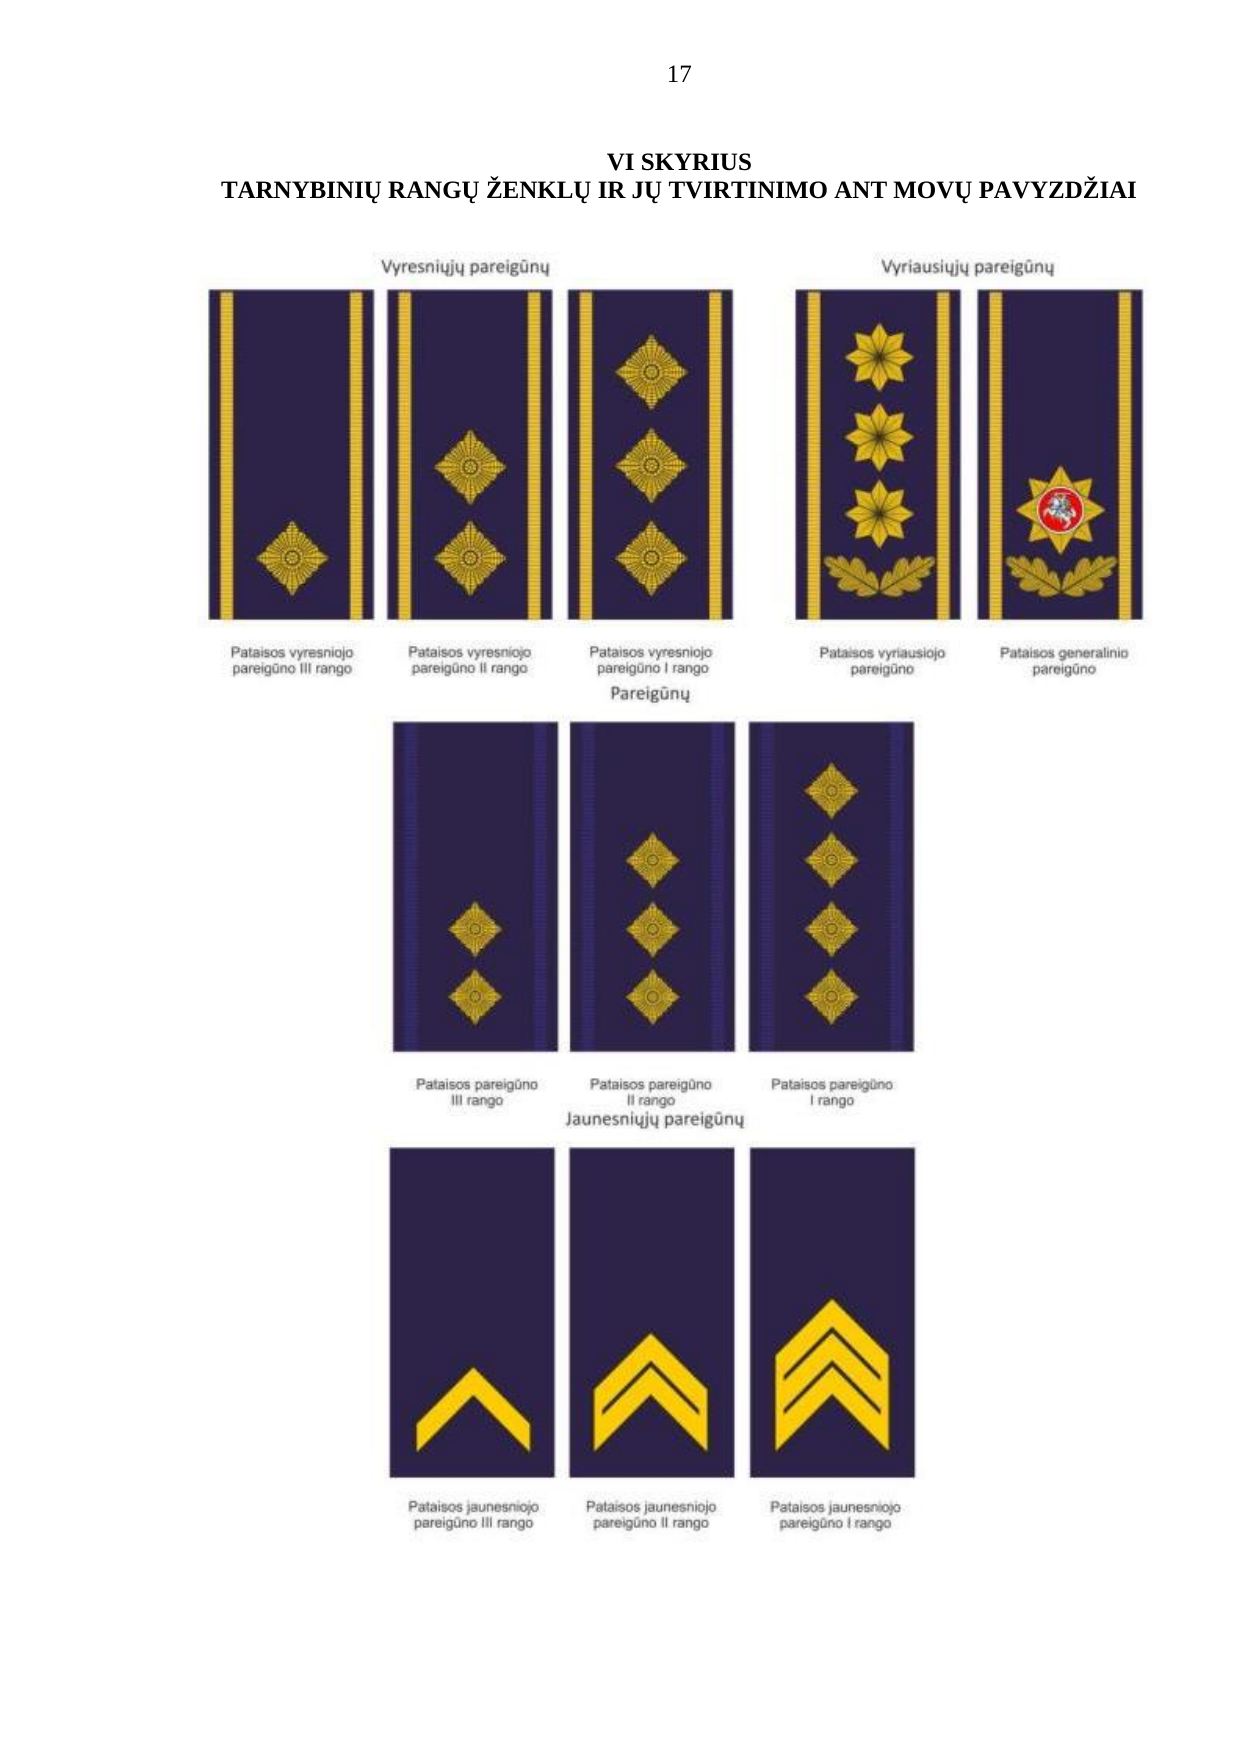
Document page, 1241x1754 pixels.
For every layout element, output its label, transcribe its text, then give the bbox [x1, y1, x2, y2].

text TARNYBINIŲ RANGŲ ŽENKLŲ IR JŲ TVIRTINIMO ANT MOVŲ PAVYZDŽIAI [177, 176, 1181, 204]
text VI SKYRIUS [177, 147, 1181, 176]
